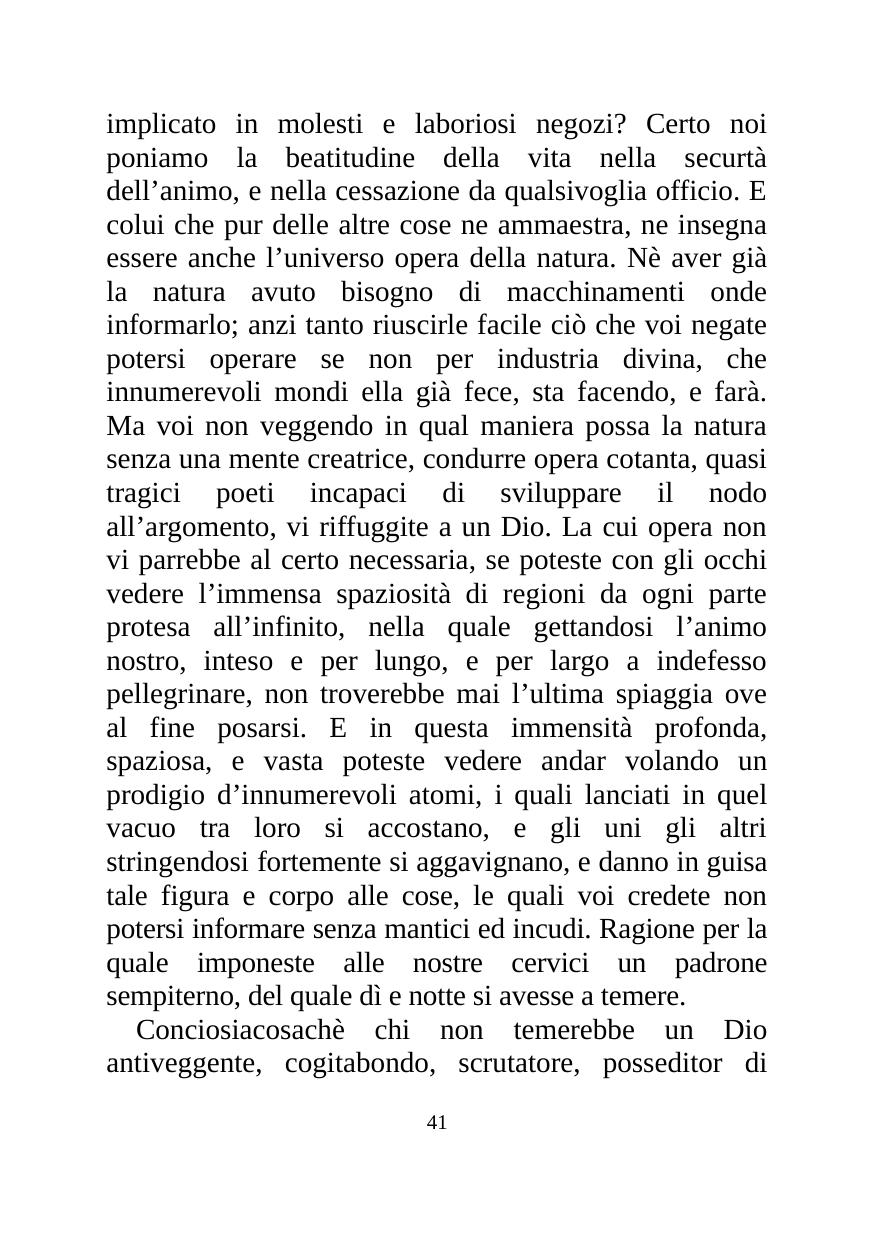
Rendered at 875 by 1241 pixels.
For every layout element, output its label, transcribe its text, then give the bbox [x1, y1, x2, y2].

text Conciosiacosachè chi non temerebbe un Dio antiveggente, cogitabondo, scrutatore, posseditor di [106, 1012, 768, 1079]
text implicato in molesti e laboriosi negozi? Certo noi poniamo la beatitudine della vita nella securtà dell’animo, e nella cessazione da qualsivoglia officio. E colui che pur delle altre cose ne ammaestra, ne insegna essere anche l’universo opera della natura. Nè aver già la natura avuto bisogno di macchinamenti onde informarlo; anzi tanto riuscirle facile ciò che voi negate potersi operare se non per industria divina, che innumerevoli mondi ella già fece, sta facendo, e farà. Ma voi non veggendo in qual maniera possa la natura senza una mente creatrice, condurre opera cotanta, quasi tragici poeti incapaci di sviluppare il nodo all’argomento, vi riffuggite a un Dio. La cui opera non vi parrebbe al certo necessaria, se poteste con gli occhi vedere l’immensa spaziosità di regioni da ogni parte protesa all’infinito, nella quale gettandosi l’animo nostro, inteso e per lungo, e per largo a indefesso pellegrinare, non troverebbe mai l’ultima spiaggia ove al fine posarsi. E in questa immensità profonda, spaziosa, e vasta poteste vedere andar volando un prodigio d’innumerevoli atomi, i quali lanciati in quel vacuo tra loro si accostano, e gli uni gli altri stringendosi fortemente si aggavignano, e danno in guisa tale figura e corpo alle cose, le quali voi credete non potersi informare senza mantici ed incudi. Ragione per la quale imponeste alle nostre cervici un padrone sempiterno, del quale dì e notte si avesse a temere. [106, 106, 768, 1012]
